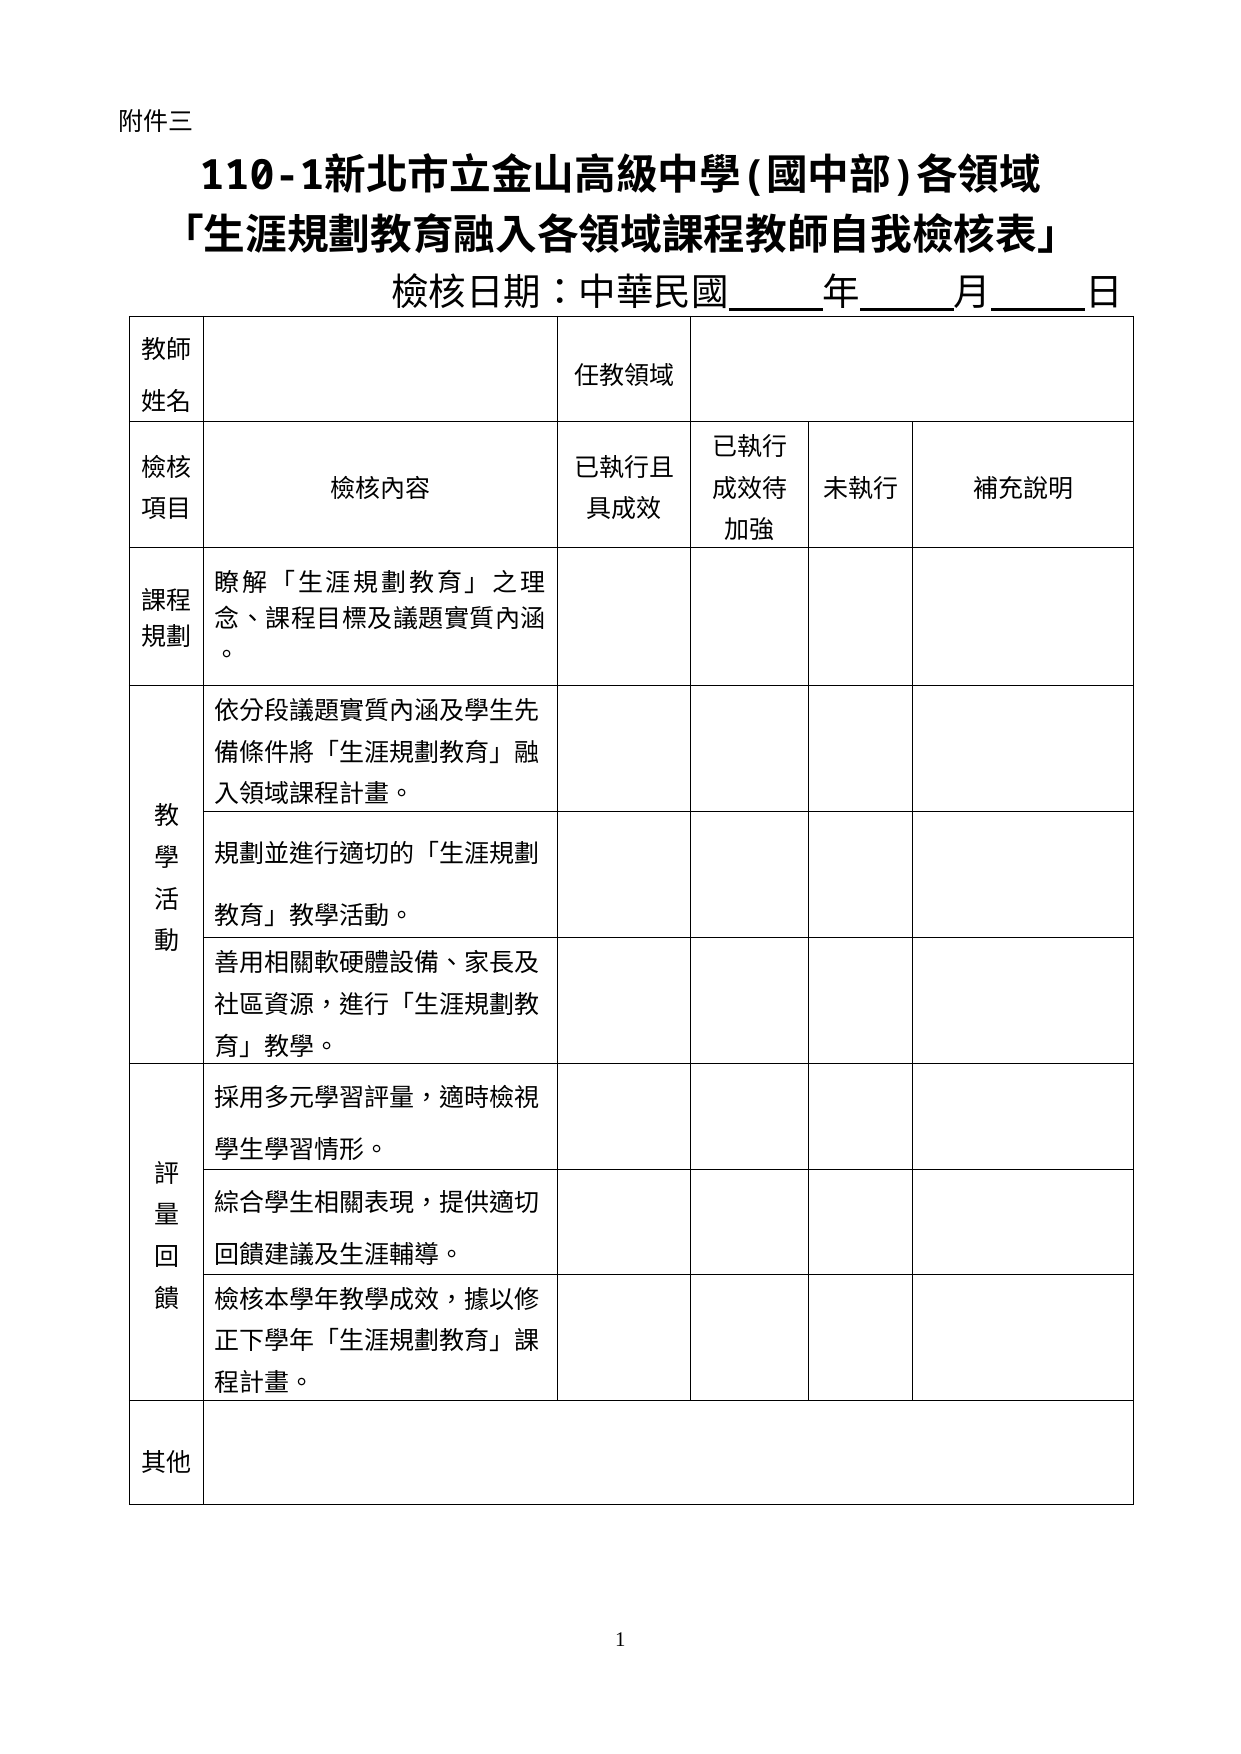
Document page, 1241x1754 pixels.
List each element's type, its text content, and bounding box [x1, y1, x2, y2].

table_cell 依分段議題實質內涵及學生先備條件將「生涯規劃教育」融入領域課程計畫。 [204, 686, 557, 811]
table_cell 檢核 項目 [130, 422, 203, 547]
table_cell [913, 938, 1133, 1063]
table_cell [691, 938, 808, 1063]
table_cell [809, 938, 912, 1063]
table_cell [558, 548, 690, 685]
table_cell [691, 1170, 808, 1274]
table_cell [204, 1401, 1133, 1504]
table_cell [558, 686, 690, 811]
table_cell 未執行 [809, 422, 912, 547]
table_cell 檢核內容 [204, 422, 557, 547]
table_cell [913, 812, 1133, 937]
table_cell 善用相關軟硬體設備、家長及社區資源，進行「生涯規劃教育」教學。 [204, 938, 557, 1063]
table_cell 檢核本學年教學成效，據以修正下學年「生涯規劃教育」課程計畫。 [204, 1275, 557, 1400]
table_cell [809, 812, 912, 937]
table_cell 其他 [130, 1401, 203, 1504]
table_cell [558, 812, 690, 937]
table_cell [691, 686, 808, 811]
table_cell [558, 938, 690, 1063]
table_cell 教 學 活 動 [130, 686, 203, 1063]
table_cell [809, 548, 912, 685]
table_cell 採用多元學習評量，適時檢視學生學習情形。 [204, 1064, 557, 1168]
table_cell 已執行成效待加強 [691, 422, 808, 547]
text 檢核日期：中華民國 年 月 日 [118, 262, 1122, 316]
table_cell [558, 1170, 690, 1274]
table_cell [691, 812, 808, 937]
table_header [204, 317, 557, 421]
table_cell 課程規劃 [130, 548, 203, 685]
table_cell [558, 1275, 690, 1400]
table_cell [913, 1064, 1133, 1168]
text 110-1新北市立金山高級中學(國中部)各領域 [118, 141, 1122, 201]
table_header [691, 317, 1133, 421]
table_cell [809, 1170, 912, 1274]
table_cell 已執行且具成效 [558, 422, 690, 547]
table_cell [691, 548, 808, 685]
table_cell [913, 548, 1133, 685]
table_cell [809, 686, 912, 811]
table_cell [558, 1064, 690, 1168]
table_cell 瞭解「生涯規劃教育」之理念、課程目標及議題實質內涵 。 [204, 548, 557, 685]
table_header 任教領域 [558, 317, 690, 421]
table_cell 補充說明 [913, 422, 1133, 547]
table_cell [913, 1170, 1133, 1274]
table_cell [913, 686, 1133, 811]
table_cell [913, 1275, 1133, 1400]
text 附件三 [118, 89, 1122, 141]
table_cell [809, 1275, 912, 1400]
table_cell [691, 1064, 808, 1168]
table_cell [809, 1064, 912, 1168]
table_cell 規劃並進行適切的「生涯規劃教育」教學活動。 [204, 812, 557, 937]
table_header 教師姓名 [130, 317, 203, 421]
text 「生涯規劃教育融入各領域課程教師自我檢核表」 [118, 201, 1122, 262]
table_cell [691, 1275, 808, 1400]
table_cell 評 量 回 饋 [130, 1064, 203, 1400]
table_cell 綜合學生相關表現，提供適切回饋建議及生涯輔導。 [204, 1170, 557, 1274]
